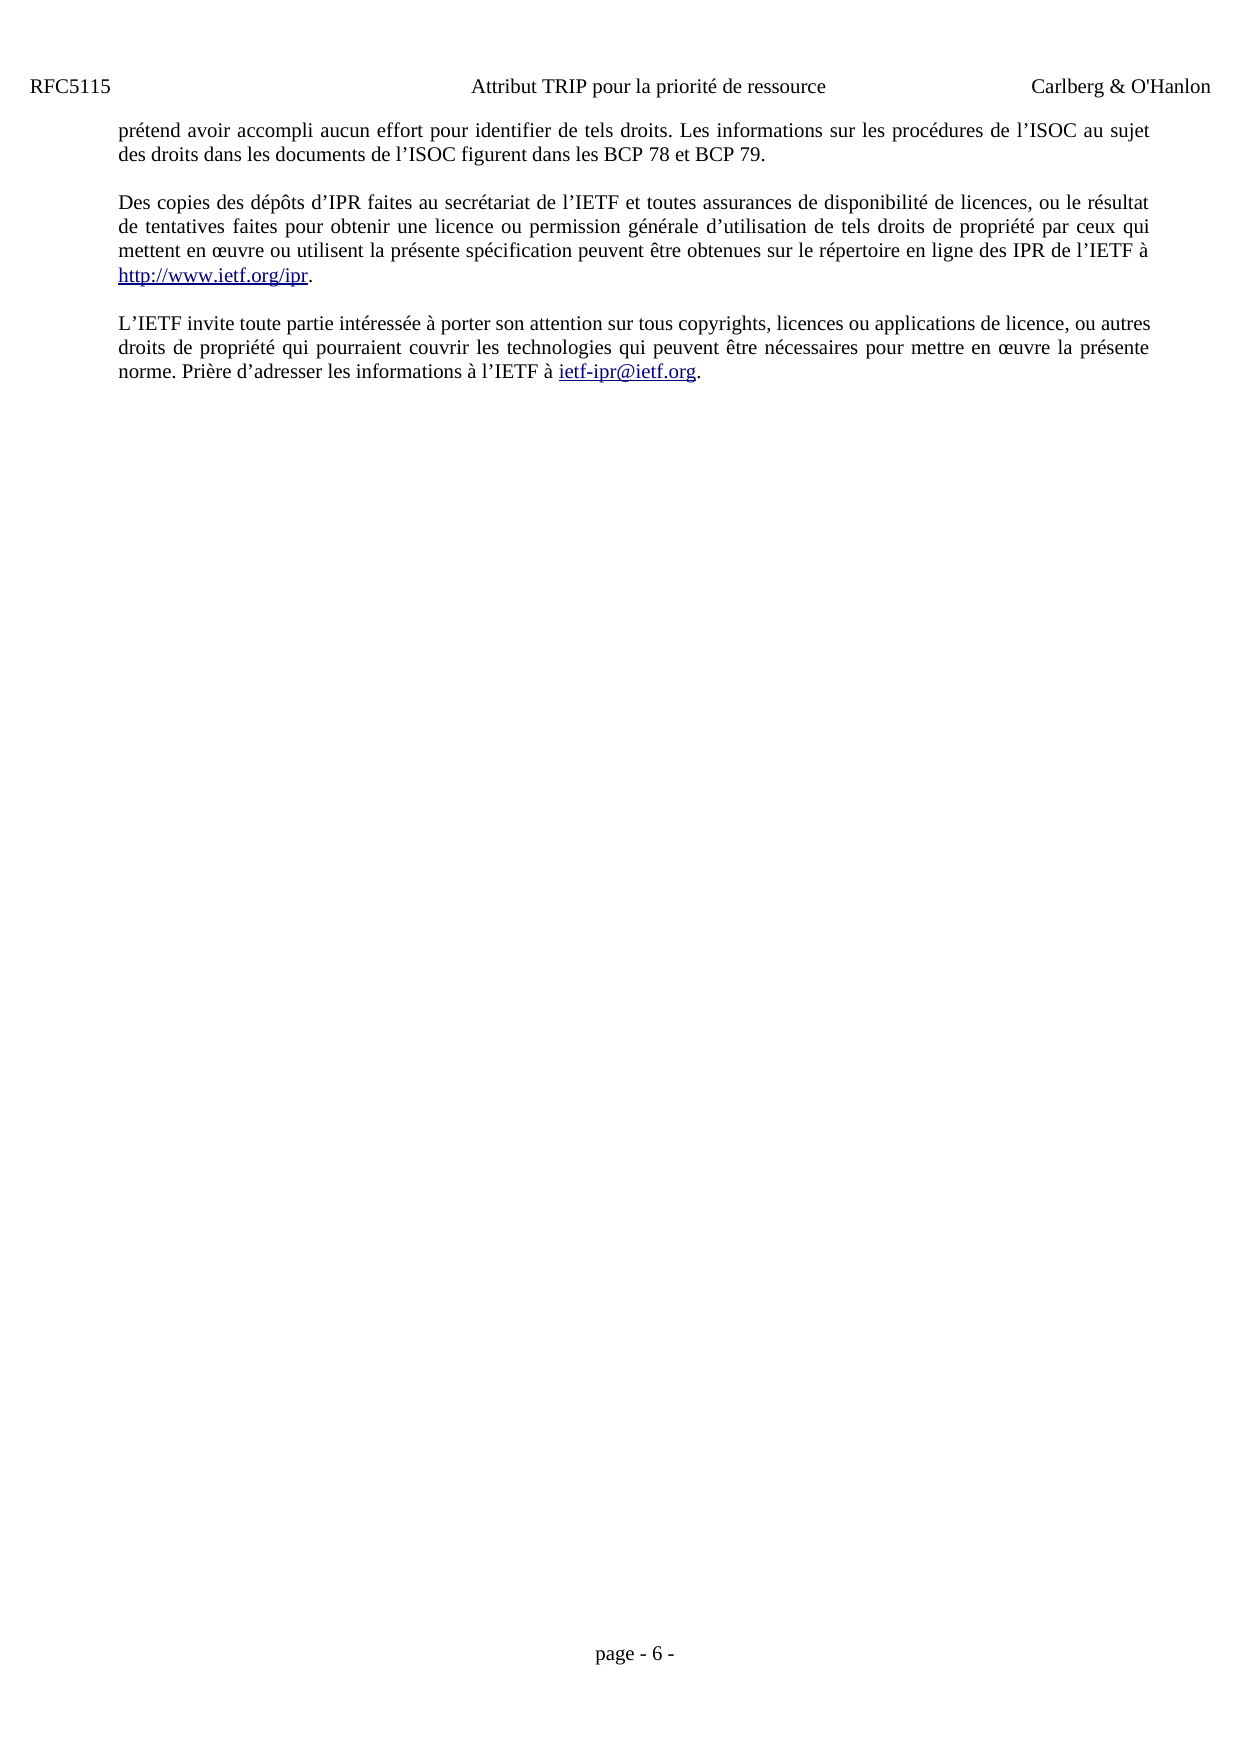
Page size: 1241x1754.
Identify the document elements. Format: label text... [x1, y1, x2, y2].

text Des copies des dépôts d’IPR faites au secrétariat de l’IETF et toutes assurances de disponibilité de licences, ou le résultat de tentatives faites pour obtenir une licence ou permission générale d’utilisation de tels droits de propriété par ceux qui mettent en œuvre ou utilisent la présente spécification peuvent être obtenues sur le répertoire en ligne des IPR de l’IETF à http://www.ietf.org/ipr. [118, 190, 1152, 287]
text prétend avoir accompli aucun effort pour identifier de tels droits. Les informations sur les procédures de l’ISOC au sujet des droits dans les documents de l’ISOC figurent dans les BCP 78 et BCP 79. [118, 118, 1152, 166]
text L’IETF invite toute partie intéressée à porter son attention sur tous copyrights, licences ou applications de licence, ou autres droits de propriété qui pourraient couvrir les technologies qui peuvent être nécessaires pour mettre en œuvre la présente norme. Prière d’adresser les informations à l’IETF à ietf-ipr@ietf.org. [118, 311, 1152, 383]
